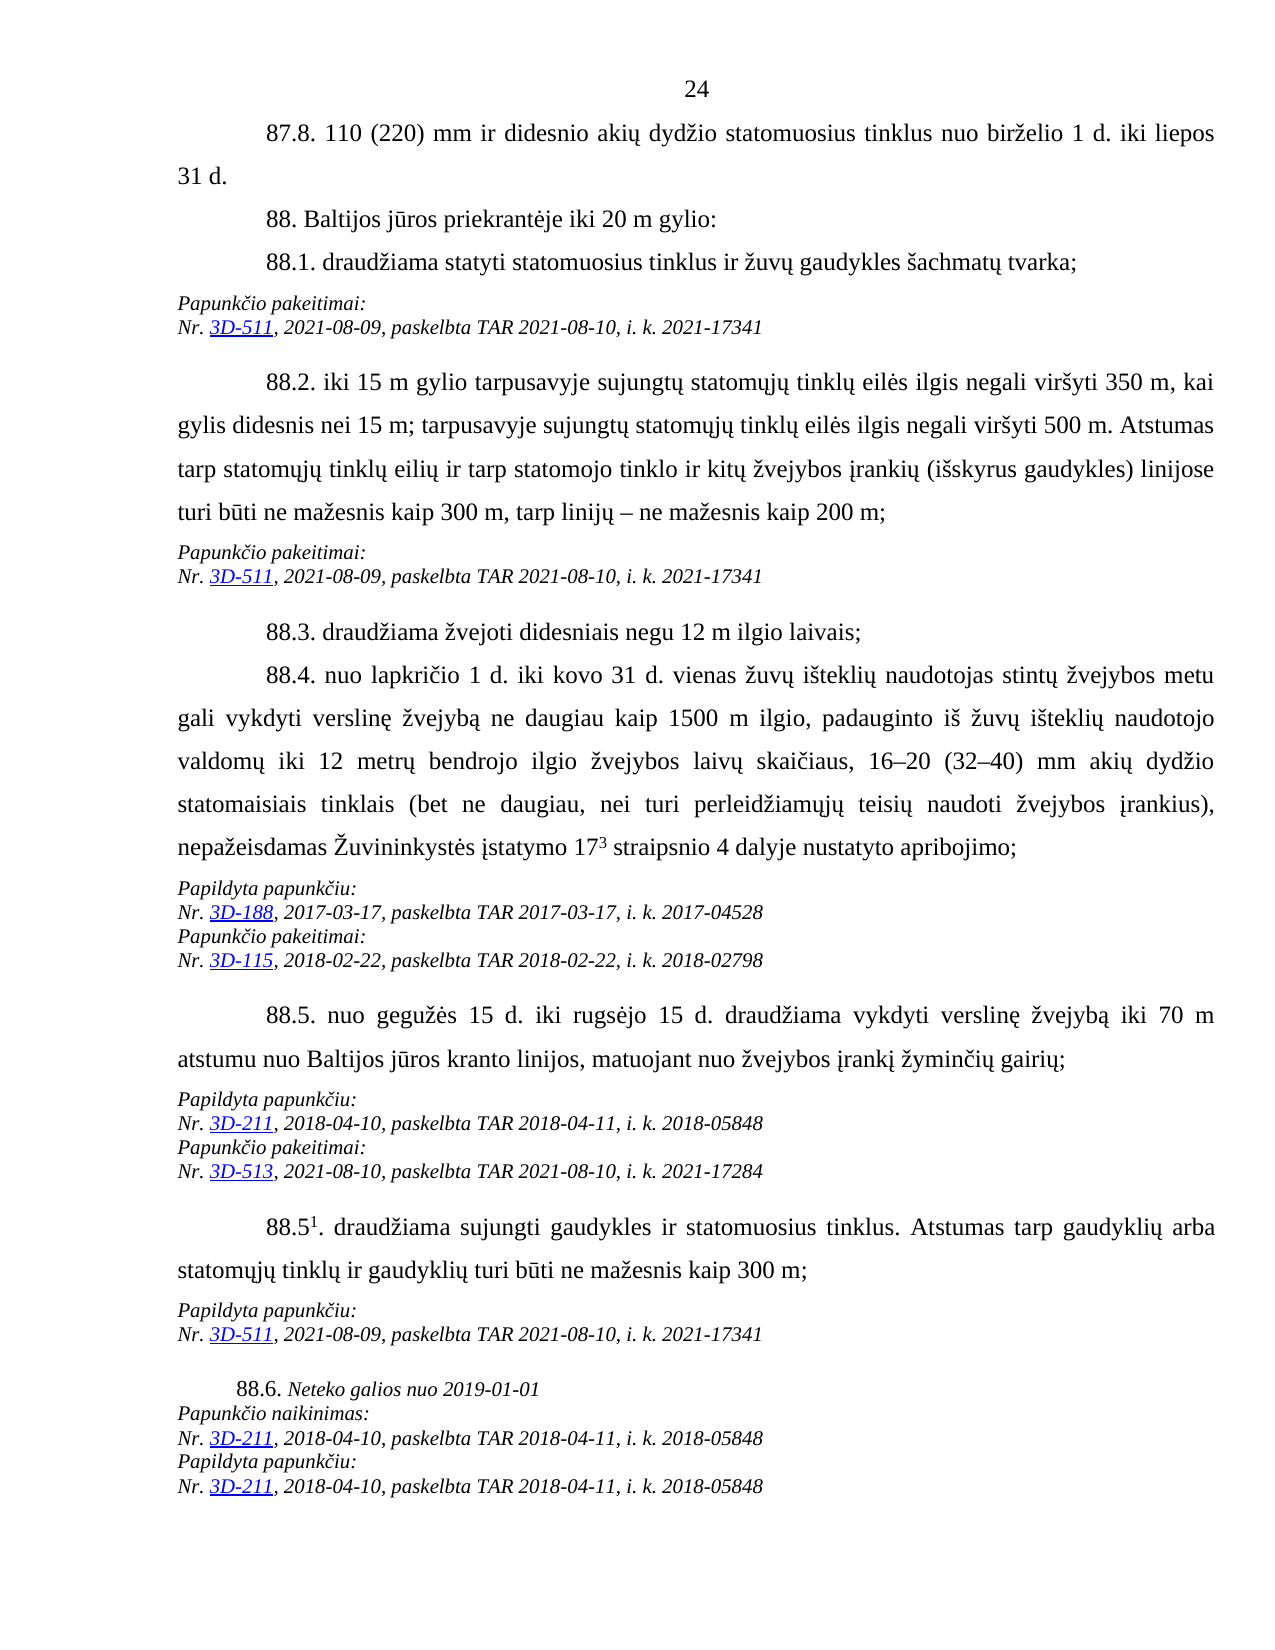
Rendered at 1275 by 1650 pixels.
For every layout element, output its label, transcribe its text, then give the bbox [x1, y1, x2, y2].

text 88.4. nuo lapkričio 1 d. iki kovo 31 d. vienas žuvų išteklių naudotojas stintų žvejybos metu gali vykdyti verslinę žvejybą ne daugiau kaip 1500 m ilgio, padauginto iš žuvų išteklių naudotojo valdomų iki 12 metrų bendrojo ilgio žvejybos laivų skaičiaus, 16–20 (32–40) mm akių dydžio statomaisiais tinklais (bet ne daugiau, nei turi perleidžiamųjų teisių naudoti žvejybos įrankius), nepažeisdamas Žuvininkystės įstatymo 173 straipsnio 4 dalyje nustatyto apribojimo; [177, 660, 1216, 861]
text 88.51. draudžiama sujungti gaudykles ir statomuosius tinklus. Atstumas tarp gaudyklių arba statomųjų tinklų ir gaudyklių turi būti ne mažesnis kaip 300 m; [177, 1212, 1216, 1284]
text Nr. 3D-513, 2021-08-10, paskelbta TAR 2021-08-10, i. k. 2021-17284 [177, 1159, 1216, 1183]
text Papunkčio naikinimas: [177, 1401, 1216, 1425]
text 88. Baltijos jūros priekrantėje iki 20 m gylio: [177, 204, 1216, 233]
text Papildyta papunkčiu: [177, 1449, 1216, 1473]
text Nr. 3D-115, 2018-02-22, paskelbta TAR 2018-02-22, i. k. 2018-02798 [177, 948, 1216, 972]
text Nr. 3D-511, 2021-08-09, paskelbta TAR 2021-08-10, i. k. 2021-17341 [177, 315, 1216, 339]
text Nr. 3D-211, 2018-04-10, paskelbta TAR 2018-04-11, i. k. 2018-05848 [177, 1111, 1216, 1135]
text 88.6. Neteko galios nuo 2019-01-01 [177, 1375, 1216, 1401]
text Papunkčio pakeitimai: [177, 540, 1216, 564]
text Nr. 3D-211, 2018-04-10, paskelbta TAR 2018-04-11, i. k. 2018-05848 [177, 1473, 1216, 1498]
text Papildyta papunkčiu: [177, 1298, 1216, 1322]
text Papildyta papunkčiu: [177, 1087, 1216, 1111]
text Papunkčio pakeitimai: [177, 924, 1216, 948]
text 88.2. iki 15 m gylio tarpusavyje sujungtų statomųjų tinklų eilės ilgis negali viršyti 350 m, kai gylis didesnis nei 15 m; tarpusavyje sujungtų statomųjų tinklų eilės ilgis negali viršyti 500 m. Atstumas tarp statomųjų tinklų eilių ir tarp statomojo tinklo ir kitų žvejybos įrankių (išskyrus gaudykles) linijose turi būti ne mažesnis kaip 300 m, tarp linijų – ne mažesnis kaip 200 m; [177, 367, 1216, 526]
text Nr. 3D-511, 2021-08-09, paskelbta TAR 2021-08-10, i. k. 2021-17341 [177, 564, 1216, 588]
text 88.3. draudžiama žvejoti didesniais negu 12 m ilgio laivais; [177, 617, 1216, 646]
text 87.8. 110 (220) mm ir didesnio akių dydžio statomuosius tinklus nuo birželio 1 d. iki liepos 31 d. [177, 118, 1216, 190]
text Nr. 3D-211, 2018-04-10, paskelbta TAR 2018-04-11, i. k. 2018-05848 [177, 1425, 1216, 1449]
text Papunkčio pakeitimai: [177, 1135, 1216, 1159]
text 88.5. nuo gegužės 15 d. iki rugsėjo 15 d. draudžiama vykdyti verslinę žvejybą iki 70 m atstumu nuo Baltijos jūros kranto linijos, matuojant nuo žvejybos įrankį žyminčių gairių; [177, 1001, 1216, 1072]
text 88.1. draudžiama statyti statomuosius tinklus ir žuvų gaudykles šachmatų tvarka; [177, 247, 1216, 276]
text Papildyta papunkčiu: [177, 876, 1216, 900]
text Papunkčio pakeitimai: [177, 291, 1216, 315]
text Nr. 3D-511, 2021-08-09, paskelbta TAR 2021-08-10, i. k. 2021-17341 [177, 1322, 1216, 1346]
text Nr. 3D-188, 2017-03-17, paskelbta TAR 2017-03-17, i. k. 2017-04528 [177, 900, 1216, 924]
